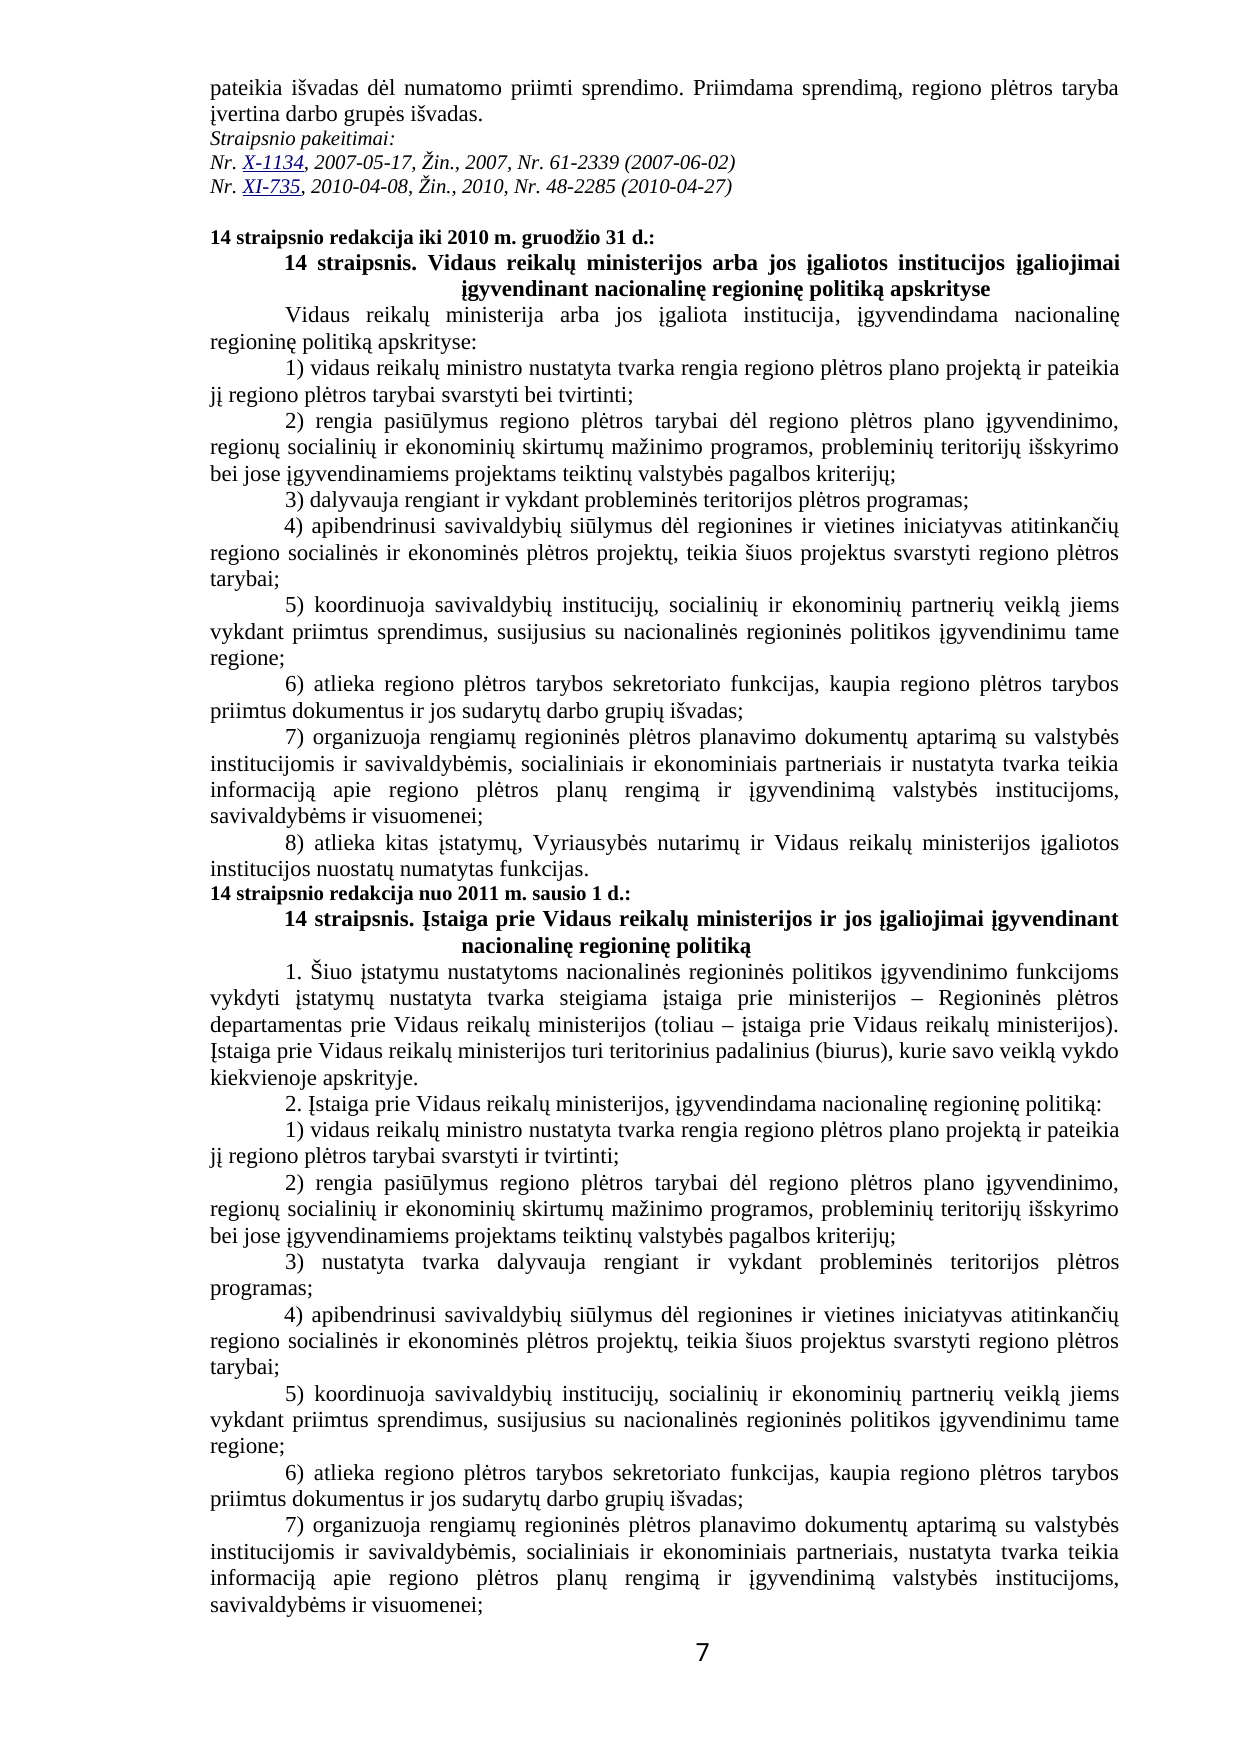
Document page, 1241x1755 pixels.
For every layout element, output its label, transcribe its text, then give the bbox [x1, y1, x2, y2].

text 5) koordinuoja savivaldybių institucijų, socialinių ir ekonominių partnerių veiklą jiems vykdant priimtus sprendimus, susijusius su nacionalinės regioninės politikos įgyvendinimu tame regione; [210, 591, 1120, 671]
text Vidaus reikalų ministerija arba jos įgaliota institucija, įgyvendindama nacionalinę regioninę politiką apskrityse: [210, 302, 1120, 354]
text 14 straipsnis. Įstaiga prie Vidaus reikalų ministerijos ir jos įgaliojimai įgyvendinant nacionalinę regioninę politiką [284, 905, 1120, 958]
text 14 straipsnio redakcija nuo 2011 m. sausio 1 d.: [210, 881, 1120, 905]
text 1. Šiuo įstatymu nustatytoms nacionalinės regioninės politikos įgyvendinimo funkcijoms vykdyti įstatymų nustatyta tvarka steigiama įstaiga prie ministerijos – Regioninės plėtros departamentas prie Vidaus reikalų ministerijos (toliau – įstaiga prie Vidaus reikalų ministerijos). Įstaiga prie Vidaus reikalų ministerijos turi teritorinius padalinius (biurus), kurie savo veiklą vykdo kiekvienoje apskrityje. [210, 958, 1120, 1090]
text 1) vidaus reikalų ministro nustatyta tvarka rengia regiono plėtros plano projektą ir pateikia jį regiono plėtros tarybai svarstyti bei tvirtinti; [210, 354, 1120, 407]
text 5) koordinuoja savivaldybių institucijų, socialinių ir ekonominių partnerių veiklą jiems vykdant priimtus sprendimus, susijusius su nacionalinės regioninės politikos įgyvendinimu tame regione; [210, 1380, 1120, 1459]
text 6) atlieka regiono plėtros tarybos sekretoriato funkcijas, kaupia regiono plėtros tarybos priimtus dokumentus ir jos sudarytų darbo grupių išvadas; [210, 671, 1120, 723]
text 6) atlieka regiono plėtros tarybos sekretoriato funkcijas, kaupia regiono plėtros tarybos priimtus dokumentus ir jos sudarytų darbo grupių išvadas; [210, 1459, 1120, 1512]
text Nr. X-1134, 2007-05-17, Žin., 2007, Nr. 61-2339 (2007-06-02) [210, 150, 1120, 174]
text 14 straipsnio redakcija iki 2010 m. gruodžio 31 d.: [210, 225, 1120, 249]
text 2. Įstaiga prie Vidaus reikalų ministerijos, įgyvendindama nacionalinę regioninę politiką: [210, 1090, 1120, 1116]
text 7) organizuoja rengiamų regioninės plėtros planavimo dokumentų aptarimą su valstybės institucijomis ir savivaldybėmis, socialiniais ir ekonominiais partneriais, nustatyta tvarka teikia informaciją apie regiono plėtros planų rengimą ir įgyvendinimą valstybės institucijoms, savivaldybėms ir visuomenei; [210, 1512, 1120, 1617]
text 3) dalyvauja rengiant ir vykdant probleminės teritorijos plėtros programas; [210, 486, 1120, 512]
text 14 straipsnis. Vidaus reikalų ministerijos arba jos įgaliotos institucijos įgaliojimai įgyvendinant nacionalinę regioninę politiką apskrityse [284, 249, 1120, 302]
text 4) apibendrinusi savivaldybių siūlymus dėl regionines ir vietines iniciatyvas atitinkančių regiono socialinės ir ekonominės plėtros projektų, teikia šiuos projektus svarstyti regiono plėtros tarybai; [210, 512, 1120, 591]
text Straipsnio pakeitimai: [210, 126, 1120, 150]
text pateikia išvadas dėl numatomo priimti sprendimo. Priimdama sprendimą, regiono plėtros taryba įvertina darbo grupės išvadas. [210, 73, 1120, 126]
text 1) vidaus reikalų ministro nustatyta tvarka rengia regiono plėtros plano projektą ir pateikia jį regiono plėtros tarybai svarstyti ir tvirtinti; [210, 1116, 1120, 1169]
text 8) atlieka kitas įstatymų, Vyriausybės nutarimų ir Vidaus reikalų ministerijos įgaliotos institucijos nuostatų numatytas funkcijas. [210, 829, 1120, 881]
text 4) apibendrinusi savivaldybių siūlymus dėl regionines ir vietines iniciatyvas atitinkančių regiono socialinės ir ekonominės plėtros projektų, teikia šiuos projektus svarstyti regiono plėtros tarybai; [210, 1301, 1120, 1380]
text 2) rengia pasiūlymus regiono plėtros tarybai dėl regiono plėtros plano įgyvendinimo, regionų socialinių ir ekonominių skirtumų mažinimo programos, probleminių teritorijų išskyrimo bei jose įgyvendinamiems projektams teiktinų valstybės pagalbos kriterijų; [210, 1169, 1120, 1248]
text 2) rengia pasiūlymus regiono plėtros tarybai dėl regiono plėtros plano įgyvendinimo, regionų socialinių ir ekonominių skirtumų mažinimo programos, probleminių teritorijų išskyrimo bei jose įgyvendinamiems projektams teiktinų valstybės pagalbos kriterijų; [210, 407, 1120, 486]
text Nr. XI-735, 2010-04-08, Žin., 2010, Nr. 48-2285 (2010-04-27) [210, 174, 1120, 198]
text 3) nustatyta tvarka dalyvauja rengiant ir vykdant probleminės teritorijos plėtros programas; [210, 1248, 1120, 1301]
text 7) organizuoja rengiamų regioninės plėtros planavimo dokumentų aptarimą su valstybės institucijomis ir savivaldybėmis, socialiniais ir ekonominiais partneriais ir nustatyta tvarka teikia informaciją apie regiono plėtros planų rengimą ir įgyvendinimą valstybės institucijoms, savivaldybėms ir visuomenei; [210, 723, 1120, 829]
